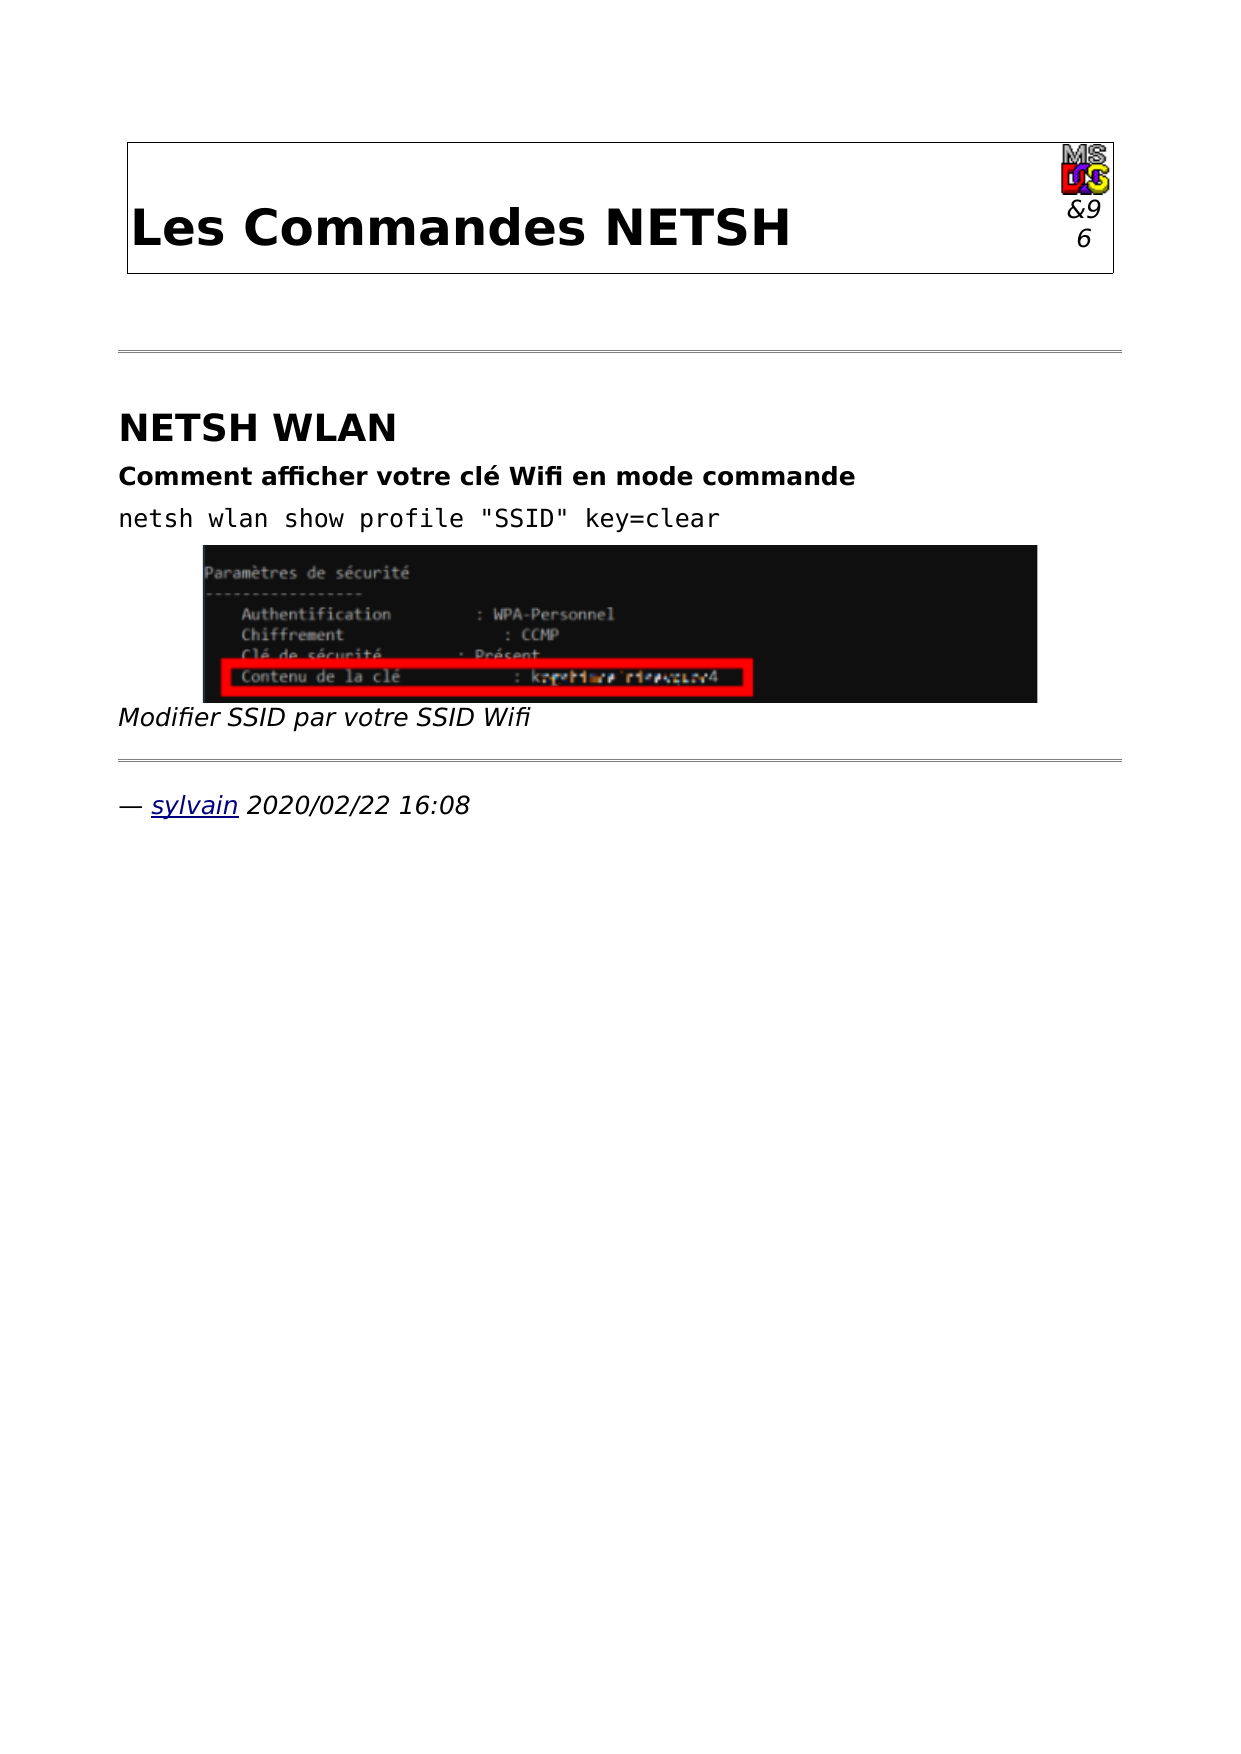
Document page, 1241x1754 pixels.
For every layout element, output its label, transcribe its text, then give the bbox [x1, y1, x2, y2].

text Modifier SSID par votre SSID Wifi [118, 545, 1122, 732]
picture [1060, 144, 1111, 195]
text netsh wlan show profile "SSID" key=clear [118, 504, 1122, 533]
subtitle NETSH WLAN [118, 406, 1122, 450]
table_header Les Commandes NETSH [128, 143, 1113, 273]
text — sylvain 2020/02/22 16:08 [118, 791, 1122, 820]
picture [202, 545, 1038, 703]
text Comment afficher votre clé Wifi en mode commande [118, 463, 1122, 492]
